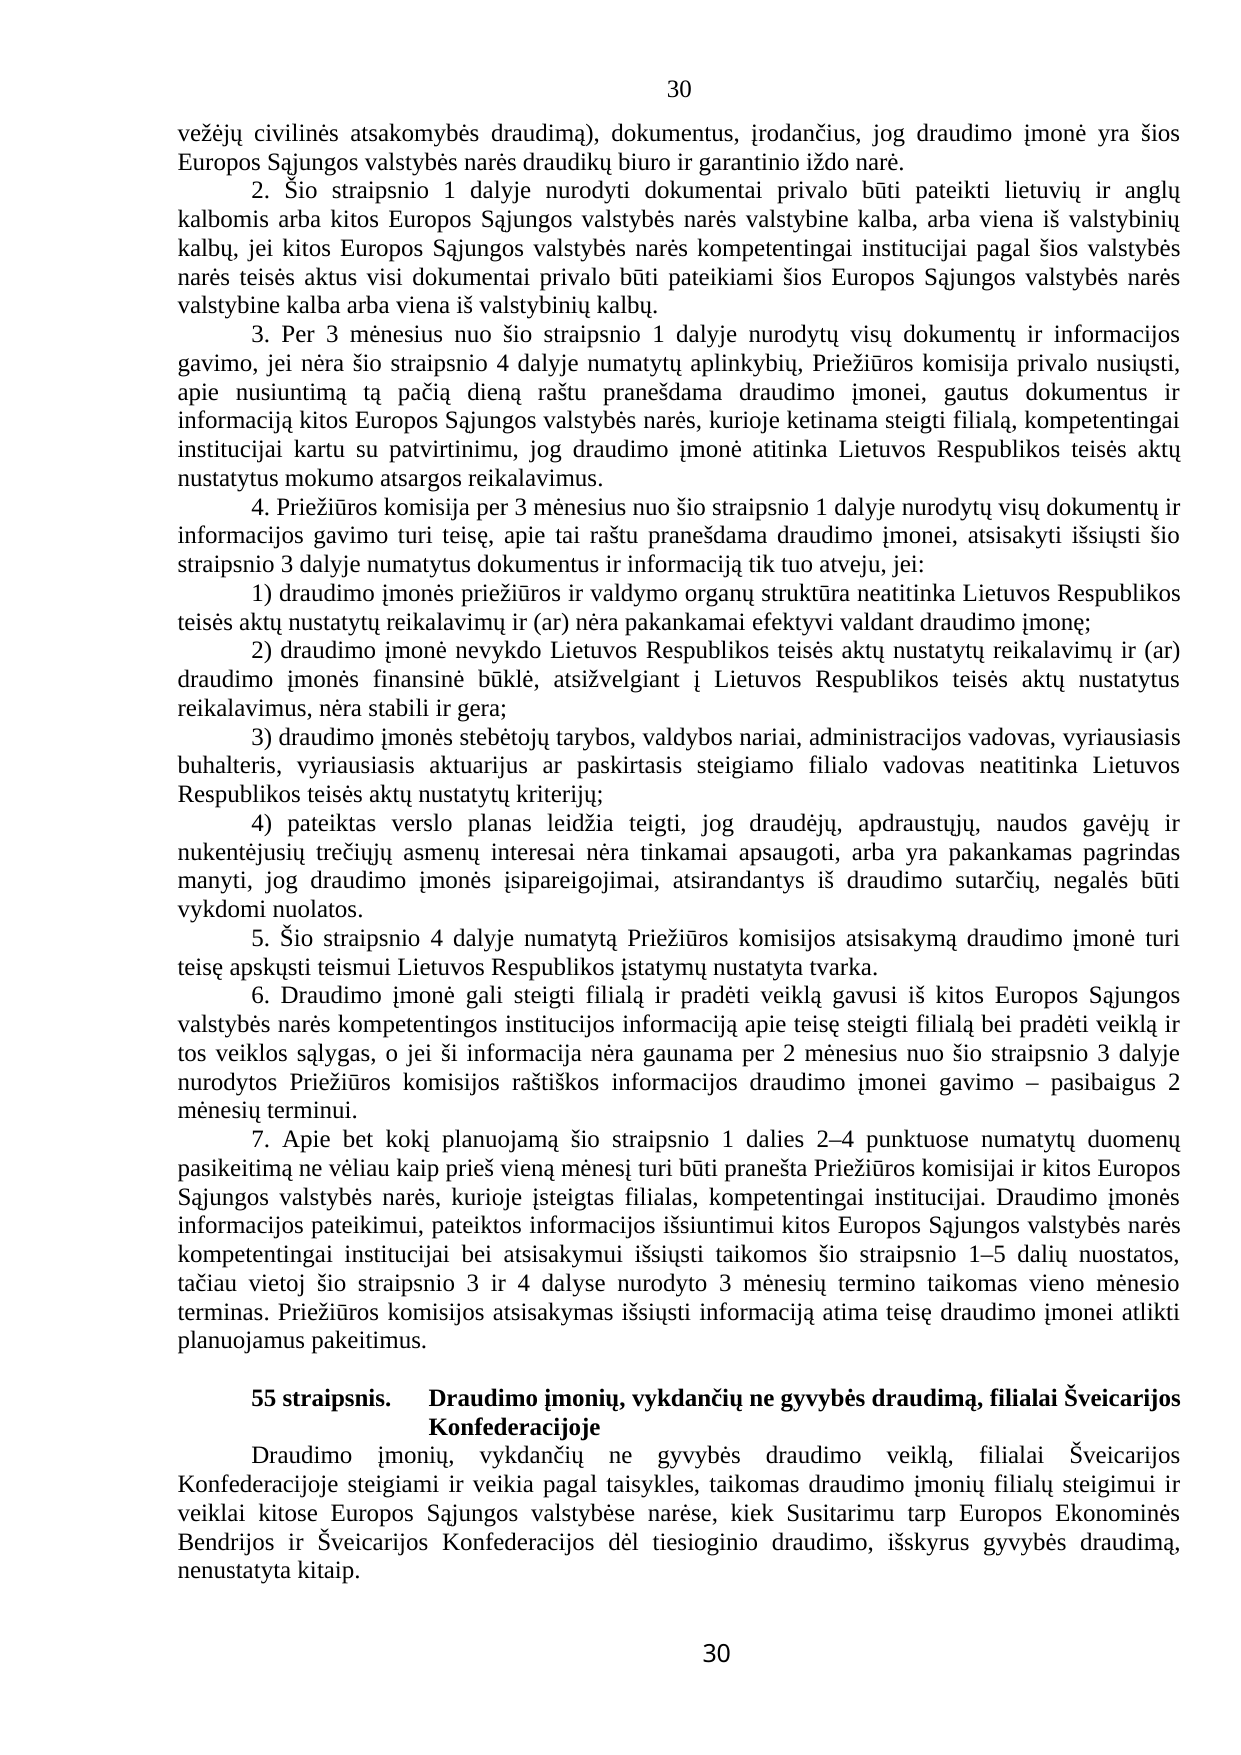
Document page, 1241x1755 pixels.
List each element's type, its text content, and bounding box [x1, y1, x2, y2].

text 55 straipsnis. Draudimo įmonių, vykdančių ne gyvybės draudimą, filialai Šveicarijos Konfederacijoje [251, 1383, 1181, 1441]
text 6. Draudimo įmonė gali steigti filialą ir pradėti veiklą gavusi iš kitos Europos Sąjungos valstybės narės kompetentingos institucijos informaciją apie teisę steigti filialą bei pradėti veiklą ir tos veiklos sąlygas, o jei ši informacija nėra gaunama per 2 mėnesius nuo šio straipsnio 3 dalyje nurodytos Priežiūros komisijos raštiškos informacijos draudimo įmonei gavimo – pasibaigus 2 mėnesių terminui. [177, 981, 1181, 1124]
text 5. Šio straipsnio 4 dalyje numatytą Priežiūros komisijos atsisakymą draudimo įmonė turi teisę apskųsti teismui Lietuvos Respublikos įstatymų nustatyta tvarka. [177, 923, 1181, 981]
text 2. Šio straipsnio 1 dalyje nurodyti dokumentai privalo būti pateikti lietuvių ir anglų kalbomis arba kitos Europos Sąjungos valstybės narės valstybine kalba, arba viena iš valstybinių kalbų, jei kitos Europos Sąjungos valstybės narės kompetentingai institucijai pagal šios valstybės narės teisės aktus visi dokumentai privalo būti pateikiami šios Europos Sąjungos valstybės narės valstybine kalba arba viena iš valstybinių kalbų. [177, 176, 1181, 319]
text 4) pateiktas verslo planas leidžia teigti, jog draudėjų, apdraustųjų, naudos gavėjų ir nukentėjusių trečiųjų asmenų interesai nėra tinkamai apsaugoti, arba yra pakankamas pagrindas manyti, jog draudimo įmonės įsipareigojimai, atsirandantys iš draudimo sutarčių, negalės būti vykdomi nuolatos. [177, 808, 1181, 923]
text 1) draudimo įmonės priežiūros ir valdymo organų struktūra neatitinka Lietuvos Respublikos teisės aktų nustatytų reikalavimų ir (ar) nėra pakankamai efektyvi valdant draudimo įmonę; [177, 578, 1181, 636]
text 2) draudimo įmonė nevykdo Lietuvos Respublikos teisės aktų nustatytų reikalavimų ir (ar) draudimo įmonės finansinė būklė, atsižvelgiant į Lietuvos Respublikos teisės aktų nustatytus reikalavimus, nėra stabili ir gera; [177, 636, 1181, 722]
text 4. Priežiūros komisija per 3 mėnesius nuo šio straipsnio 1 dalyje nurodytų visų dokumentų ir informacijos gavimo turi teisę, apie tai raštu pranešdama draudimo įmonei, atsisakyti išsiųsti šio straipsnio 3 dalyje numatytus dokumentus ir informaciją tik tuo atveju, jei: [177, 492, 1181, 578]
text vežėjų civilinės atsakomybės draudimą), dokumentus, įrodančius, jog draudimo įmonė yra šios Europos Sąjungos valstybės narės draudikų biuro ir garantinio iždo narė. [177, 118, 1181, 176]
text Draudimo įmonių, vykdančių ne gyvybės draudimo veiklą, filialai Šveicarijos Konfederacijoje steigiami ir veikia pagal taisykles, taikomas draudimo įmonių filialų steigimui ir veiklai kitose Europos Sąjungos valstybėse narėse, kiek Susitarimu tarp Europos Ekonominės Bendrijos ir Šveicarijos Konfederacijos dėl tiesioginio draudimo, išskyrus gyvybės draudimą, nenustatyta kitaip. [177, 1441, 1181, 1584]
text 3) draudimo įmonės stebėtojų tarybos, valdybos nariai, administracijos vadovas, vyriausiasis buhalteris, vyriausiasis aktuarijus ar paskirtasis steigiamo filialo vadovas neatitinka Lietuvos Respublikos teisės aktų nustatytų kriterijų; [177, 722, 1181, 808]
text 7. Apie bet kokį planuojamą šio straipsnio 1 dalies 2–4 punktuose numatytų duomenų pasikeitimą ne vėliau kaip prieš vieną mėnesį turi būti pranešta Priežiūros komisijai ir kitos Europos Sąjungos valstybės narės, kurioje įsteigtas filialas, kompetentingai institucijai. Draudimo įmonės informacijos pateikimui, pateiktos informacijos išsiuntimui kitos Europos Sąjungos valstybės narės kompetentingai institucijai bei atsisakymui išsiųsti taikomos šio straipsnio 1–5 dalių nuostatos, tačiau vietoj šio straipsnio 3 ir 4 dalyse nurodyto 3 mėnesių termino taikomas vieno mėnesio terminas. Priežiūros komisijos atsisakymas išsiųsti informaciją atima teisę draudimo įmonei atlikti planuojamus pakeitimus. [177, 1124, 1181, 1354]
text 3. Per 3 mėnesius nuo šio straipsnio 1 dalyje nurodytų visų dokumentų ir informacijos gavimo, jei nėra šio straipsnio 4 dalyje numatytų aplinkybių, Priežiūros komisija privalo nusiųsti, apie nusiuntimą tą pačią dieną raštu pranešdama draudimo įmonei, gautus dokumentus ir informaciją kitos Europos Sąjungos valstybės narės, kurioje ketinama steigti filialą, kompetentingai institucijai kartu su patvirtinimu, jog draudimo įmonė atitinka Lietuvos Respublikos teisės aktų nustatytus mokumo atsargos reikalavimus. [177, 319, 1181, 492]
